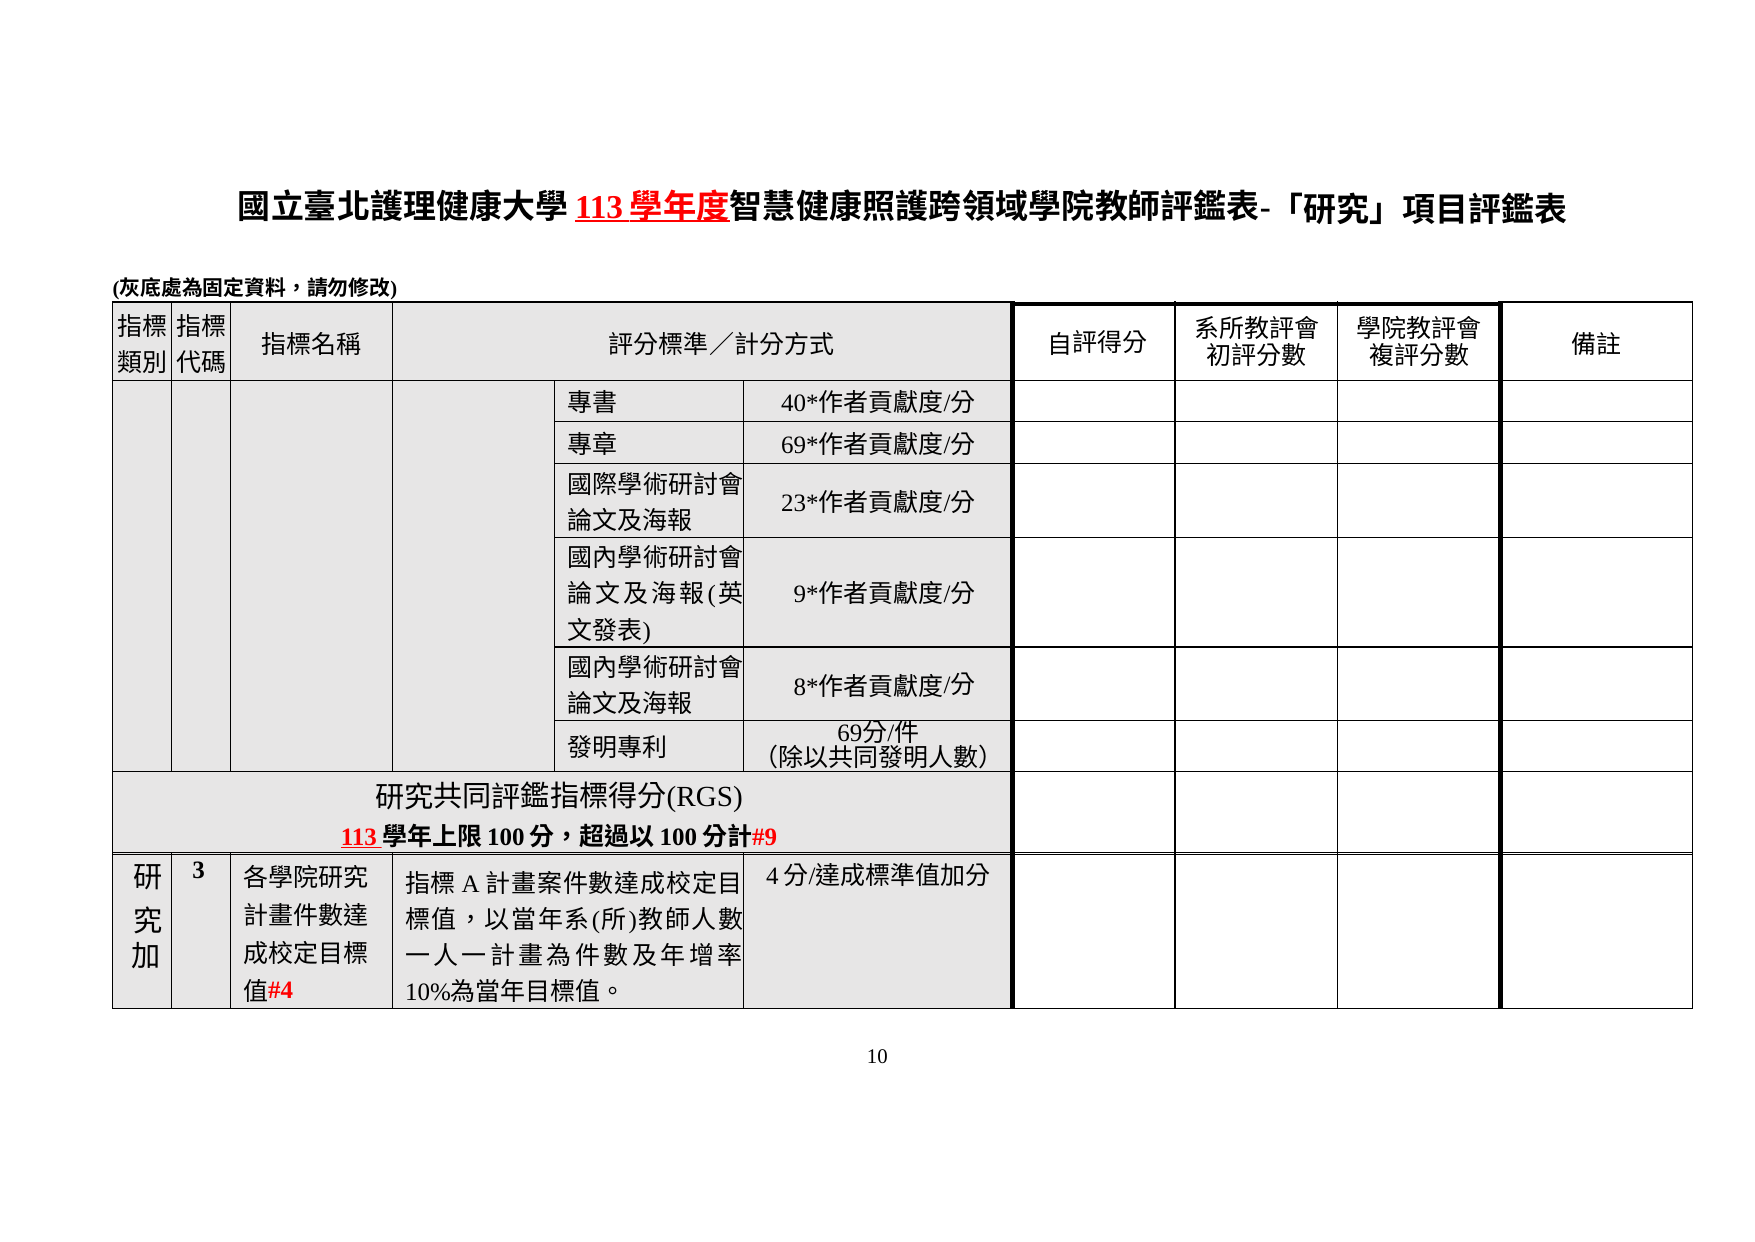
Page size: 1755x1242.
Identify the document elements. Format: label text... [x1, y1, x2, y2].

table_cell 學院教評會 複評分數 [1338, 306, 1498, 380]
table_cell 發明專利 [555, 721, 743, 771]
table_cell 3 [172, 855, 230, 1008]
table_cell [1176, 721, 1337, 771]
table_cell [1338, 648, 1498, 720]
table_cell 40*作者貢獻度/分 [744, 381, 1010, 421]
table_cell [1176, 648, 1337, 720]
table_cell [1015, 464, 1174, 537]
table_cell [231, 381, 392, 720]
table_cell [1176, 772, 1337, 852]
table_cell 專書 [555, 381, 743, 421]
table_cell [1338, 772, 1498, 852]
table_cell [1503, 721, 1692, 771]
table_cell [113, 720, 171, 771]
table_cell [1015, 648, 1174, 720]
table_cell 自評得分 [1015, 306, 1174, 380]
table_cell 指標代碼 [172, 303, 230, 380]
table_cell 國內學術研討會論文及海報(英文發表) [555, 538, 743, 646]
table_cell 專章 [555, 422, 743, 463]
table_cell [1503, 422, 1692, 463]
table_cell [1015, 381, 1174, 421]
table_cell [1503, 772, 1692, 852]
table_cell [172, 381, 230, 720]
table_cell [1338, 538, 1498, 646]
table_cell 指標A計畫案件數達成校定目標值，以當年系(所)教師人數一人一計畫為件數及年增率10%為當年目標值。 [393, 855, 743, 1008]
table_cell [1503, 538, 1692, 646]
table_cell [172, 720, 230, 771]
table_cell 8*作者貢獻度/分 [744, 648, 1010, 720]
table_cell 指標名稱 [231, 303, 392, 380]
table_cell [1503, 648, 1692, 720]
table_cell [1015, 772, 1174, 852]
table_cell [1503, 381, 1692, 421]
table_cell [1338, 464, 1498, 537]
table_cell 指標類別 [113, 303, 171, 380]
table_cell 備註 [1503, 303, 1692, 380]
table_cell [1176, 422, 1337, 463]
table_cell [1338, 721, 1498, 771]
table_cell [1176, 538, 1337, 646]
table_cell [1503, 855, 1692, 1008]
table_cell 國內學術研討會論文及海報 [555, 648, 743, 720]
table_cell 9*作者貢獻度/分 [744, 538, 1010, 646]
table_cell 69*作者貢獻度/分 [744, 422, 1010, 463]
table_cell [393, 720, 554, 771]
table_cell [1015, 855, 1174, 1008]
table_cell [1338, 422, 1498, 463]
table_cell [393, 381, 554, 720]
table_cell 4分/達成標準值加分 [744, 855, 1010, 1008]
table_cell [231, 720, 392, 771]
table_header 國立臺北護理健康大學113學年度智慧健康照護跨領域學院教師評鑑表-「研究」項目評鑑表 (灰底處為固定資料，請勿修改) [113, 180, 1693, 301]
table_cell [1503, 464, 1692, 537]
table_cell [1015, 721, 1174, 771]
table_cell [1015, 422, 1174, 463]
table_cell 69分/件 （除以共同發明人數） [744, 721, 1010, 771]
table_cell 研究共同評鑑指標得分(RGS) 113學年上限100分，超過以100分計#9 [113, 772, 1010, 852]
table_cell 系所教評會 初評分數 [1176, 306, 1337, 380]
table_cell 研 究 加 [113, 855, 171, 1008]
table_cell 評分標準／計分方式 [393, 303, 1010, 380]
table_cell [113, 381, 171, 720]
table_cell [1176, 381, 1337, 421]
table_cell 國際學術研討會論文及海報 [555, 464, 743, 537]
table_cell 各學院研究計畫件數達成校定目標值#4 [231, 855, 392, 1008]
table_cell [1176, 855, 1337, 1008]
table_cell [1338, 381, 1498, 421]
table_cell [1176, 464, 1337, 537]
table_cell [1338, 855, 1498, 1008]
table_cell [1015, 538, 1174, 646]
table_cell 23*作者貢獻度/分 [744, 464, 1010, 537]
